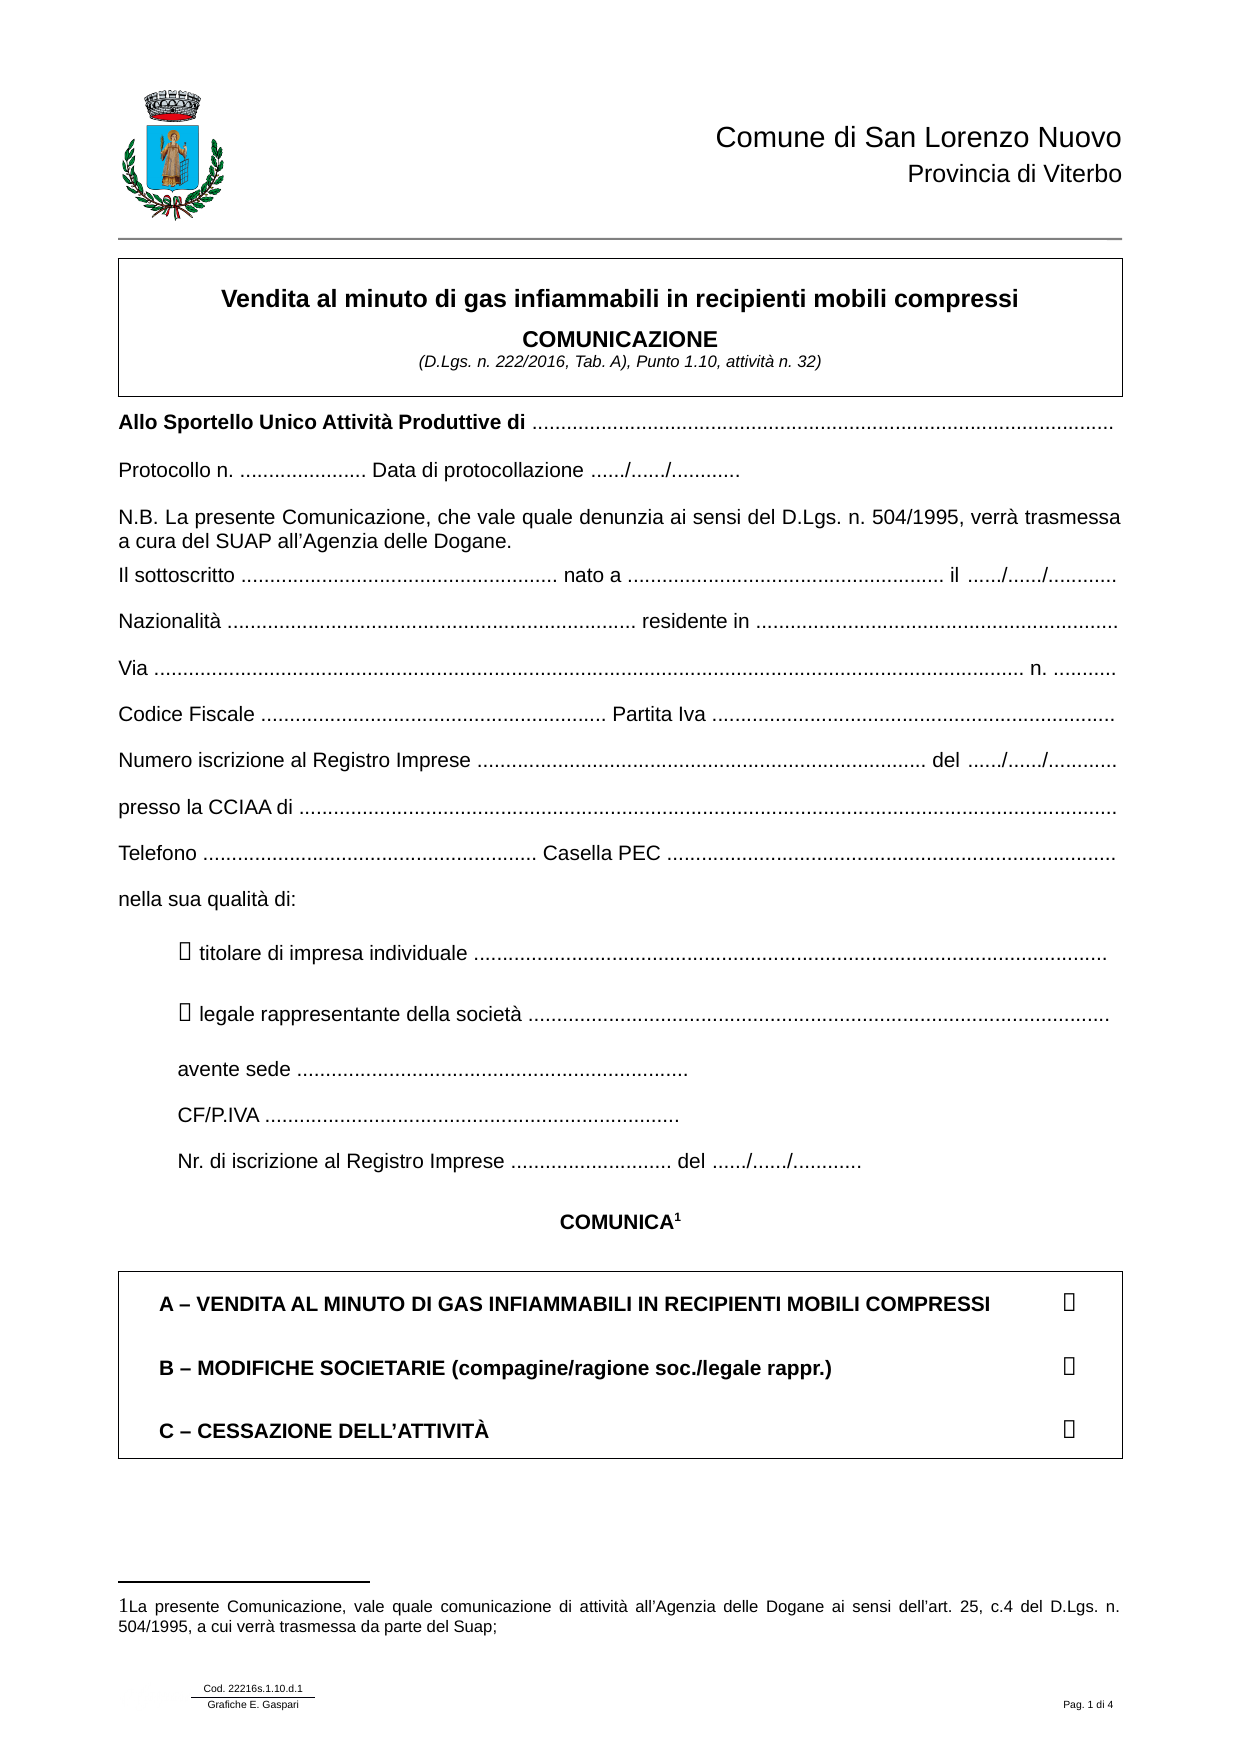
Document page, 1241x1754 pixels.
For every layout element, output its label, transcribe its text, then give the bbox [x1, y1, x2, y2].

text Allo Sportello Unico Attività Produttive di ..................................................................................................... [118, 410, 1122, 434]
text Numero iscrizione al Registro Imprese .............................................................................. del ....../....../............ [118, 748, 1122, 772]
text avente sede .................................................................... [177, 1057, 1122, 1081]
text La presente Comunicazione, vale quale comunicazione di attività all’Agenzia delle Dogane ai sensi dell’art. 25, c.4 del D.Lgs. n. 504/1995, a cui verrà trasmessa da parte del Suap; [118, 1593, 1122, 1636]
text Provincia di Viterbo [224, 159, 1122, 188]
text Protocollo n. ...................... Data di protocollazione ....../....../............ [118, 458, 1122, 482]
text CF/P.IVA ........................................................................ [177, 1103, 1122, 1127]
picture [122, 90, 224, 221]
text nella sua qualità di: [118, 887, 1122, 911]
text Nazionalità ....................................................................... residente in ............................................................... [118, 609, 1122, 633]
text Codice Fiscale ............................................................ Partita Iva ...................................................................... [118, 702, 1122, 726]
text Via ....................................................................................................................................................... n. ........... [118, 656, 1122, 679]
text Nr. di iscrizione al Registro Imprese ............................ del ....../....../............ [177, 1149, 1122, 1173]
text N.B. La presente Comunicazione, che vale quale denunzia ai sensi del D.Lgs. n. 504/1995, verrà trasmessa a cura del SUAP all’Agenzia delle Dogane. [118, 504, 1122, 552]
text  legale rappresentante della società ..................................................................................................... [177, 995, 1122, 1029]
text presso la CCIAA di .............................................................................................................................................. [118, 794, 1122, 818]
table_header Vendita al minuto di gas infiammabili in recipienti mobili compressi COMUNICAZIONE (D.Lgs. n. 222/2016, Tab. A), Punto 1.10, attività n. 32) [119, 259, 1122, 396]
table_header A – VENDITA AL MINUTO DI GAS INFIAMMABILI IN RECIPIENTI MOBILI COMPRESSI  B – MODIFICHE SOCIETARIE (compagine/ragione soc./legale rappr.)  C – CESSAZIONE DELL’ATTIVITÀ  [119, 1272, 1122, 1458]
text Telefono .......................................................... Casella PEC .............................................................................. [118, 841, 1122, 865]
text COMUNICA [118, 1210, 1122, 1234]
text Il sottoscritto ....................................................... nato a ....................................................... il ....../....../............ [118, 563, 1122, 587]
text  titolare di impresa individuale .............................................................................................................. [177, 934, 1122, 968]
text Comune di San Lorenzo Nuovo [224, 121, 1122, 154]
